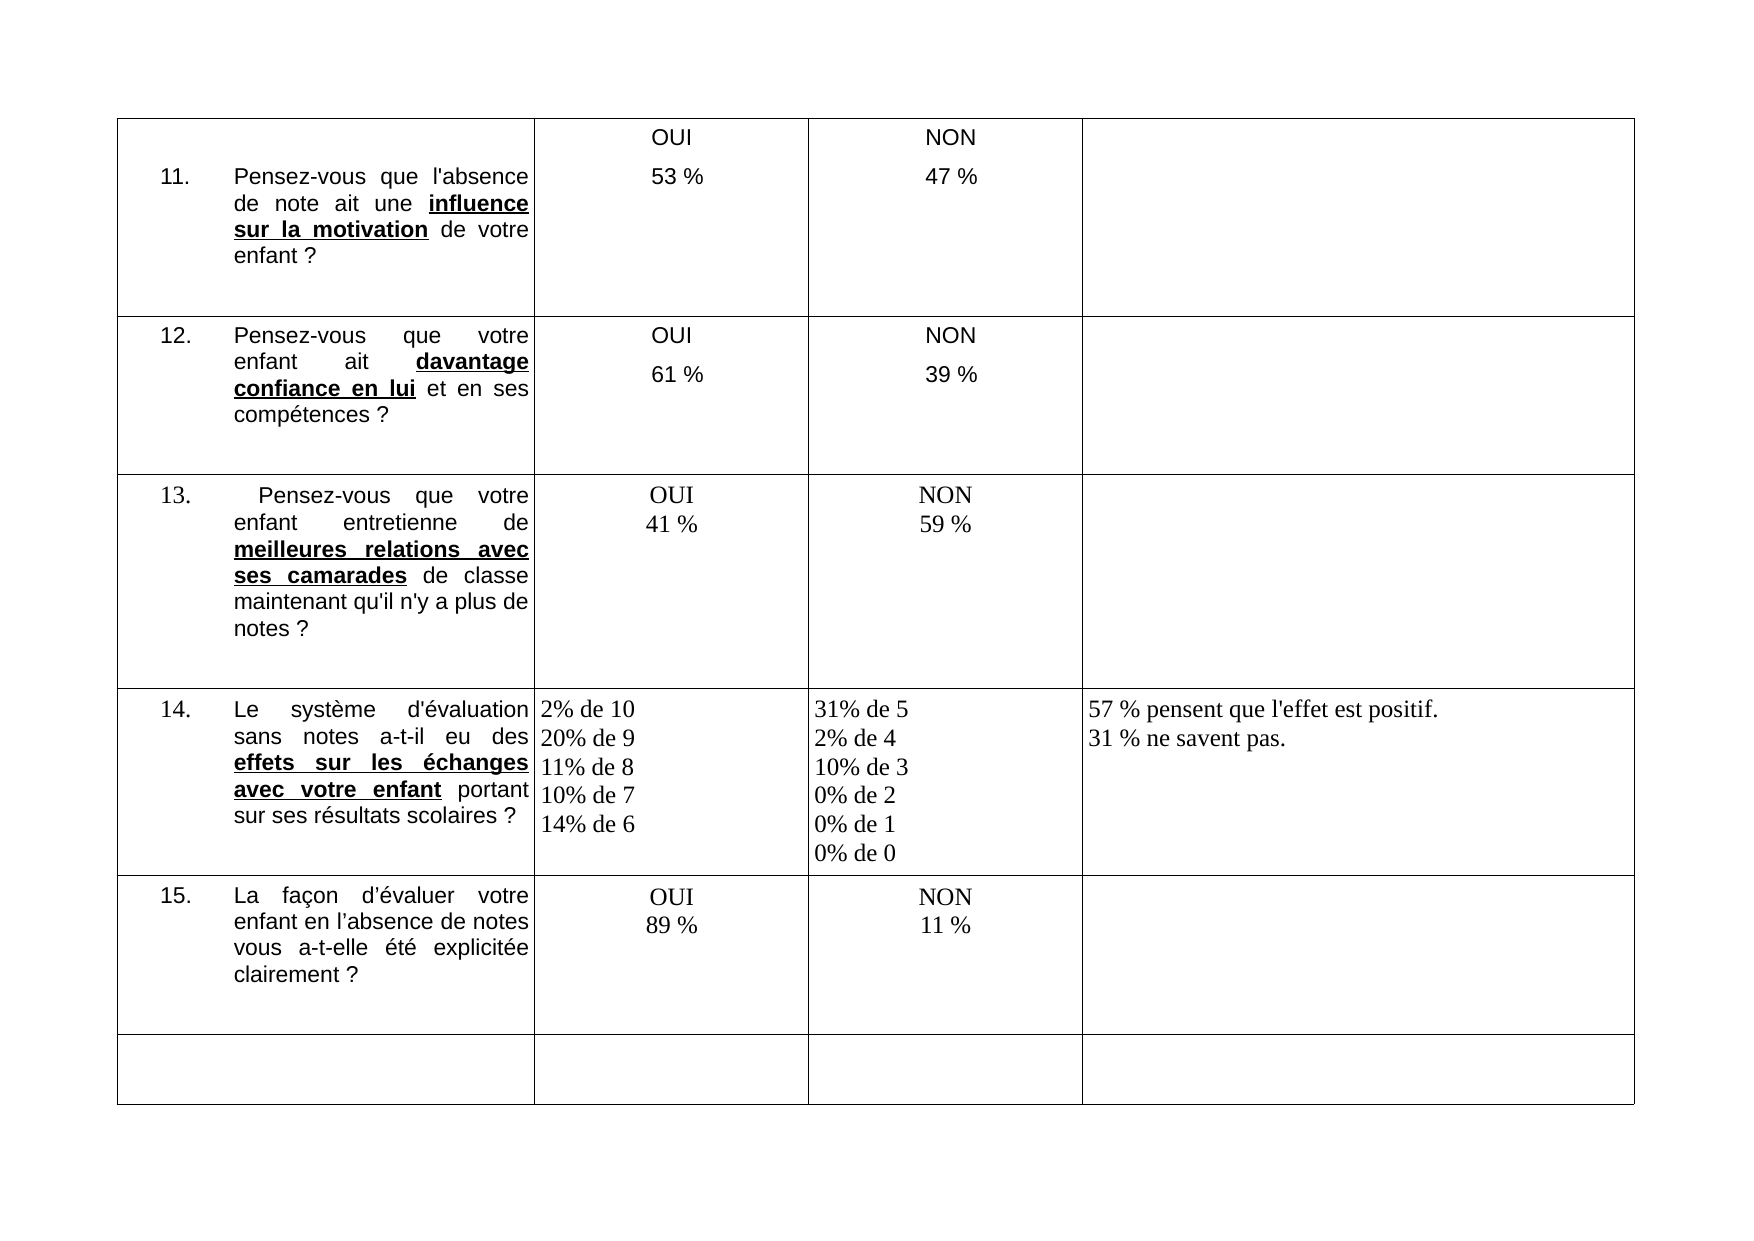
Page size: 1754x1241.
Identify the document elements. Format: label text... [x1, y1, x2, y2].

table_cell [1083, 1035, 1634, 1103]
table_cell [809, 1035, 1082, 1103]
table_cell OUI 89 % [535, 876, 808, 1034]
table_cell [535, 1035, 808, 1103]
table_cell La façon d’évaluer votre enfant en l’absence de notes vous a-t-elle été explicitée clairement ? [118, 876, 534, 1034]
table_cell 31% de 5 2% de 4 10% de 3 0% de 2 0% de 1 0% de 0 [809, 689, 1082, 875]
table_cell 57 % pensent que l'effet est positif. 31 % ne savent pas. [1083, 689, 1634, 875]
table_cell OUI 61 % [535, 317, 808, 474]
table_cell [1083, 475, 1634, 688]
table_cell [1083, 119, 1634, 316]
table_cell 2% de 10 20% de 9 11% de 8 10% de 7 14% de 6 [535, 689, 808, 875]
table_cell NON 11 % [809, 876, 1082, 1034]
table_cell NON 59 % [809, 475, 1082, 688]
table_cell OUI 53 % [535, 119, 808, 316]
table_cell Pensez-vous que votre enfant ait davantage confiance en lui et en ses compétences ? [118, 317, 534, 474]
table_cell Le système d'évaluation sans notes a-t-il eu des effets sur les échanges avec votre enfant portant sur ses résultats scolaires ? [118, 689, 534, 875]
table_cell NON 47 % [809, 119, 1082, 316]
table_cell [1083, 876, 1634, 1034]
table_cell Pensez-vous que votre enfant entretienne de meilleures relations avec ses camarades de classe maintenant qu'il n'y a plus de notes ? [118, 475, 534, 688]
table_cell Pensez-vous que l'absence de note ait une influence sur la motivation de votre enfant ? [118, 119, 534, 316]
table_cell [118, 1035, 534, 1103]
table_cell [1083, 317, 1634, 474]
table_cell OUI 41 % [535, 475, 808, 688]
table_cell NON 39 % [809, 317, 1082, 474]
